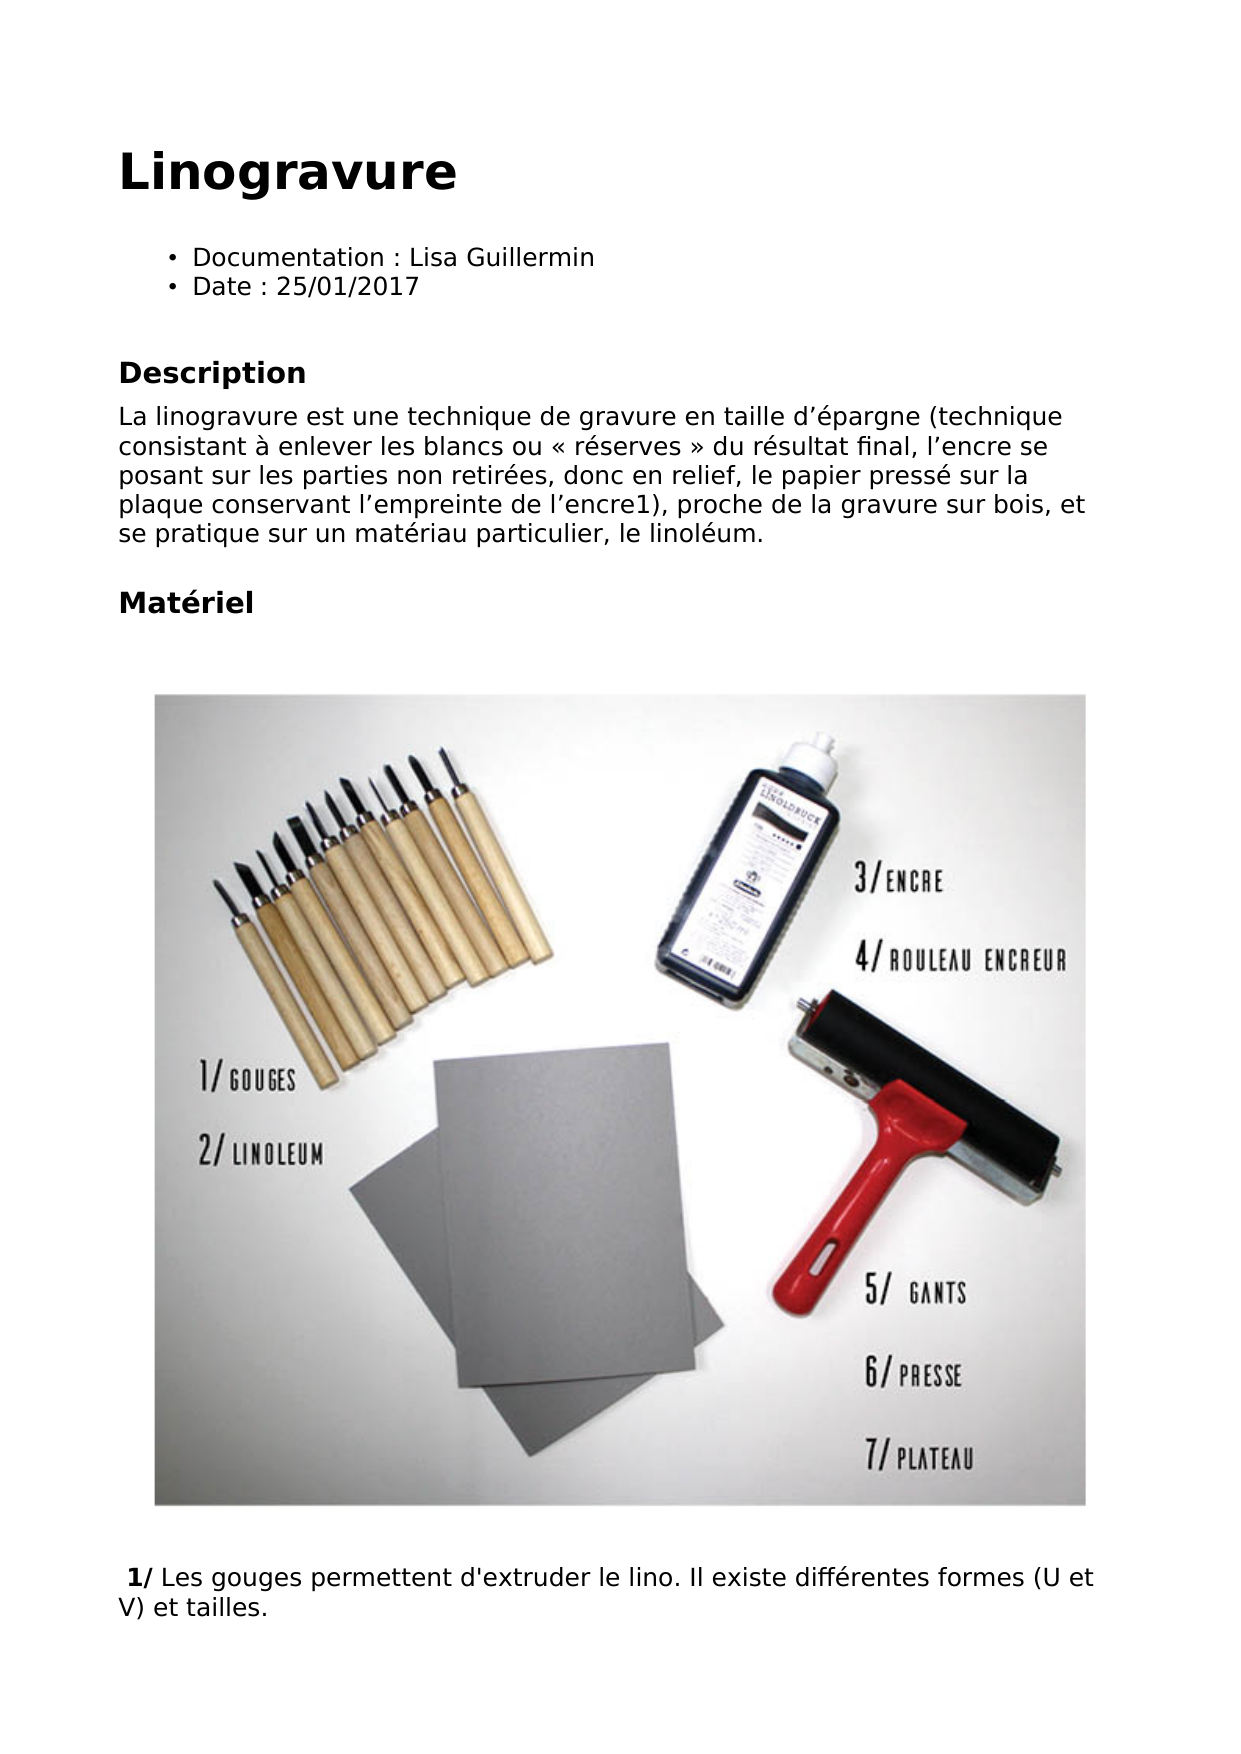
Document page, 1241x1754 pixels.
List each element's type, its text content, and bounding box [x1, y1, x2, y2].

list Documentation : Lisa Guillermin [177, 243, 1122, 272]
text 1/ Les gouges permettent d'extruder le lino. Il existe différentes formes (U et V) et tailles. [118, 632, 1122, 1622]
picture [154, 632, 1086, 1564]
text La linogravure est une technique de gravure en taille d’épargne (technique consistant à enlever les blancs ou « réserves » du résultat final, l’encre se posant sur les parties non retirées, donc en relief, le papier pressé sur la plaque conservant l’empreinte de l’encre1), proche de la gravure sur bois, et se pratique sur un matériau particulier, le linoléum. [118, 403, 1122, 548]
subtitle Linogravure [118, 143, 1122, 201]
subtitle Matériel [118, 586, 1122, 620]
list Date : 25/01/2017 [177, 272, 1122, 302]
subtitle Description [118, 356, 1122, 390]
